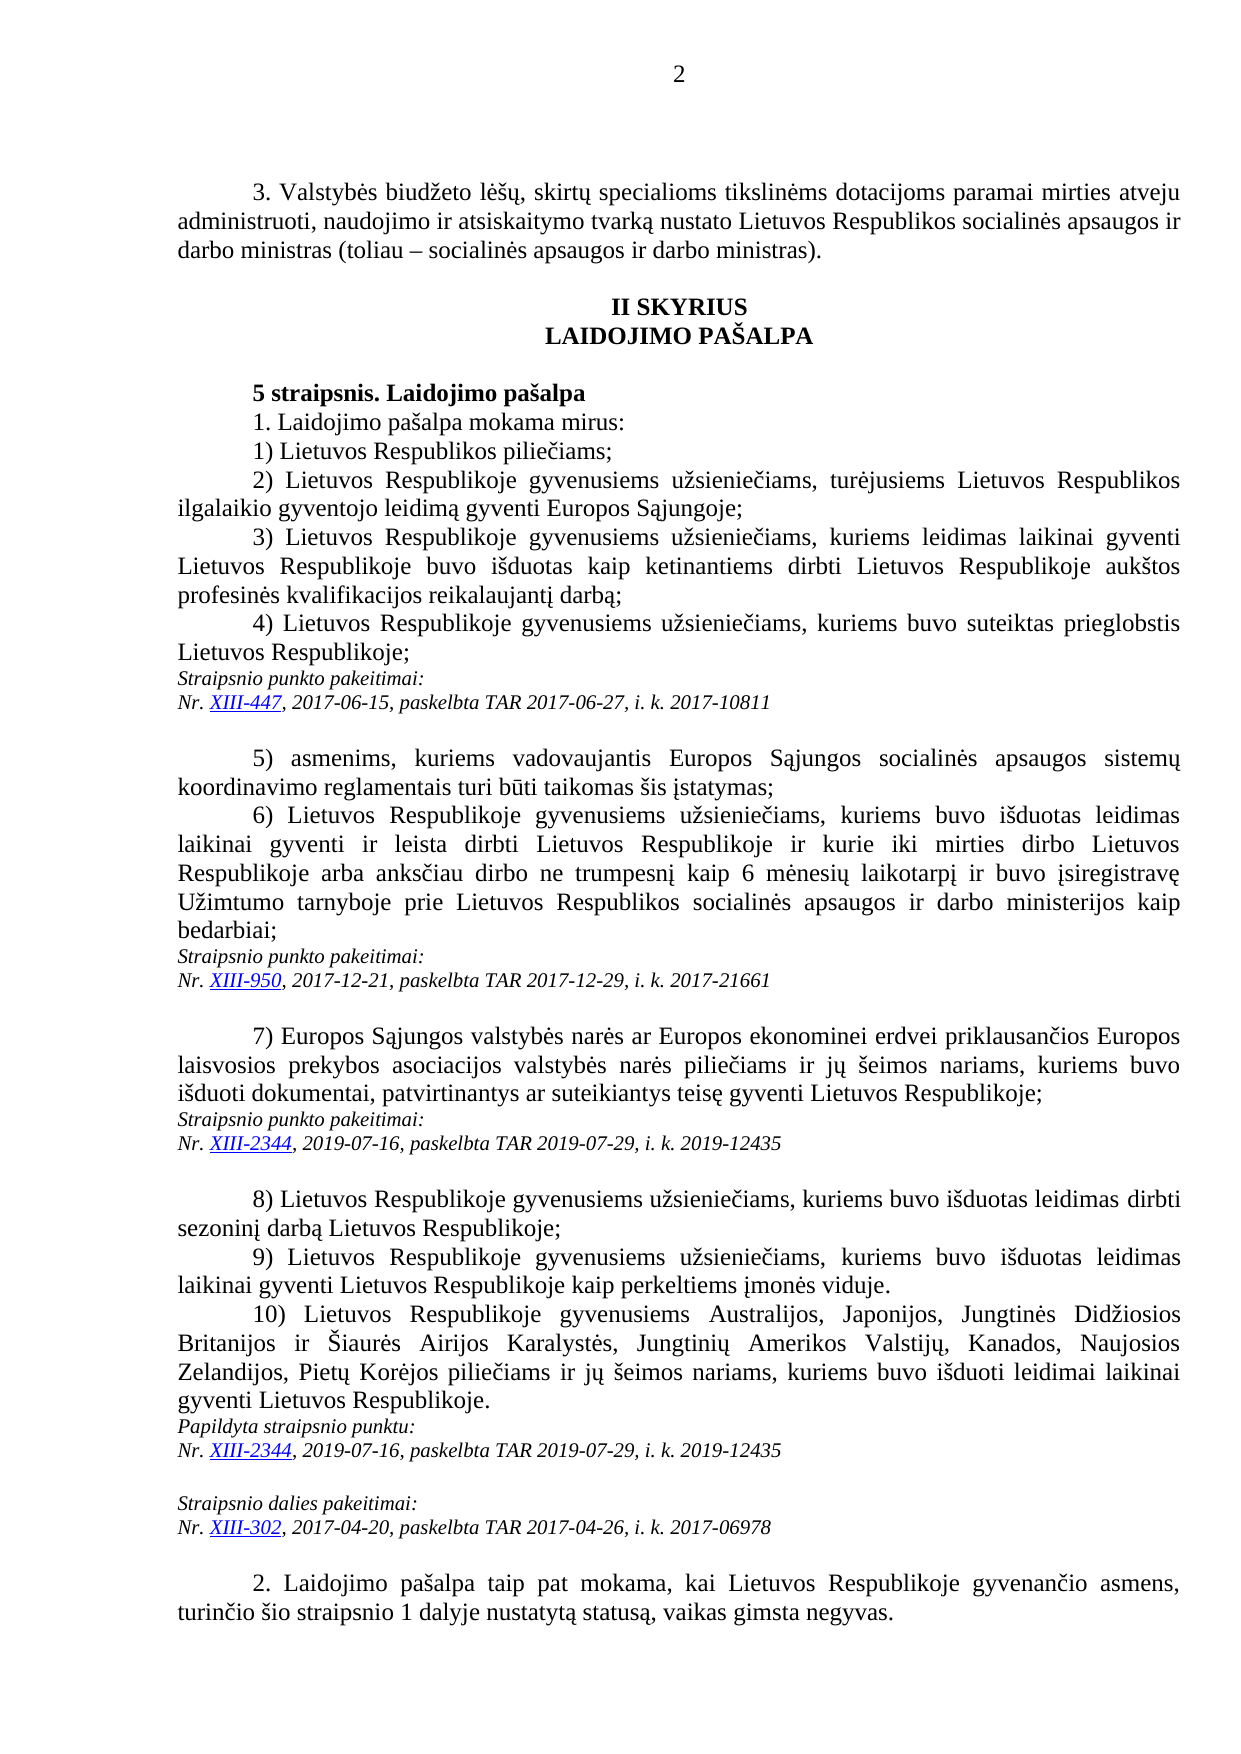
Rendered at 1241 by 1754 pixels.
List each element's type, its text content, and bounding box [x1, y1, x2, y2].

text 4) Lietuvos Respublikoje gyvenusiems užsieniečiams, kuriems buvo suteiktas prieglobstis Lietuvos Respublikoje; [177, 608, 1181, 666]
text II SKYRIUS [177, 292, 1181, 321]
text 10) Lietuvos Respublikoje gyvenusiems Australijos, Japonijos, Jungtinės Didžiosios Britanijos ir Šiaurės Airijos Karalystės, Jungtinių Amerikos Valstijų, Kanados, Naujosios Zelandijos, Pietų Korėjos piliečiams ir jų šeimos nariams, kuriems buvo išduoti leidimai laikinai gyventi Lietuvos Respublikoje. [177, 1299, 1181, 1414]
text Nr. XIII-2344, 2019-07-16, paskelbta TAR 2019-07-29, i. k. 2019-12435 [177, 1131, 1181, 1155]
text 5) asmenims, kuriems vadovaujantis Europos Sąjungos socialinės apsaugos sistemų koordinavimo reglamentais turi būti taikomas šis įstatymas; [177, 743, 1181, 800]
text 9) Lietuvos Respublikoje gyvenusiems užsieniečiams, kuriems buvo išduotas leidimas laikinai gyventi Lietuvos Respublikoje kaip perkeltiems įmonės viduje. [177, 1242, 1181, 1299]
text Straipsnio punkto pakeitimai: [177, 944, 1181, 968]
text 1) Lietuvos Respublikos piliečiams; [177, 436, 1181, 465]
text Papildyta straipsnio punktu: [177, 1414, 1181, 1438]
text 1. Laidojimo pašalpa mokama mirus: [177, 407, 1181, 436]
text Straipsnio punkto pakeitimai: [177, 1107, 1181, 1131]
text LAIDOJIMO PAŠALPA [177, 321, 1181, 350]
text 3) Lietuvos Respublikoje gyvenusiems užsieniečiams, kuriems leidimas laikinai gyventi Lietuvos Respublikoje buvo išduotas kaip ketinantiems dirbti Lietuvos Respublikoje aukštos profesinės kvalifikacijos reikalaujantį darbą; [177, 522, 1181, 608]
text Nr. XIII-447, 2017-06-15, paskelbta TAR 2017-06-27, i. k. 2017-10811 [177, 690, 1181, 714]
text Nr. XIII-302, 2017-04-20, paskelbta TAR 2017-04-26, i. k. 2017-06978 [177, 1515, 1181, 1539]
text 6) Lietuvos Respublikoje gyvenusiems užsieniečiams, kuriems buvo išduotas leidimas laikinai gyventi ir leista dirbti Lietuvos Respublikoje ir kurie iki mirties dirbo Lietuvos Respublikoje arba anksčiau dirbo ne trumpesnį kaip 6 mėnesių laikotarpį ir buvo įsiregistravę Užimtumo tarnyboje prie Lietuvos Respublikos socialinės apsaugos ir darbo ministerijos kaip bedarbiai; [177, 800, 1181, 944]
text Nr. XIII-950, 2017-12-21, paskelbta TAR 2017-12-29, i. k. 2017-21661 [177, 968, 1181, 992]
text 2. Laidojimo pašalpa taip pat mokama, kai Lietuvos Respublikoje gyvenančio asmens, turinčio šio straipsnio 1 dalyje nustatytą statusą, vaikas gimsta negyvas. [177, 1568, 1181, 1625]
text 3. Valstybės biudžeto lėšų, skirtų specialioms tikslinėms dotacijoms paramai mirties atveju administruoti, naudojimo ir atsiskaitymo tvarką nustato Lietuvos Respublikos socialinės apsaugos ir darbo ministras (toliau – socialinės apsaugos ir darbo ministras). [177, 177, 1181, 263]
text 2) Lietuvos Respublikoje gyvenusiems užsieniečiams, turėjusiems Lietuvos Respublikos ilgalaikio gyventojo leidimą gyventi Europos Sąjungoje; [177, 465, 1181, 522]
text Straipsnio punkto pakeitimai: [177, 666, 1181, 690]
text 5 straipsnis. Laidojimo pašalpa [177, 378, 1181, 407]
text Nr. XIII-2344, 2019-07-16, paskelbta TAR 2019-07-29, i. k. 2019-12435 [177, 1438, 1181, 1462]
text 7) Europos Sąjungos valstybės narės ar Europos ekonominei erdvei priklausančios Europos laisvosios prekybos asociacijos valstybės narės piliečiams ir jų šeimos nariams, kuriems buvo išduoti dokumentai, patvirtinantys ar suteikiantys teisę gyventi Lietuvos Respublikoje; [177, 1021, 1181, 1107]
text Straipsnio dalies pakeitimai: [177, 1491, 1181, 1515]
text 8) Lietuvos Respublikoje gyvenusiems užsieniečiams, kuriems buvo išduotas leidimas dirbti sezoninį darbą Lietuvos Respublikoje; [177, 1184, 1181, 1242]
